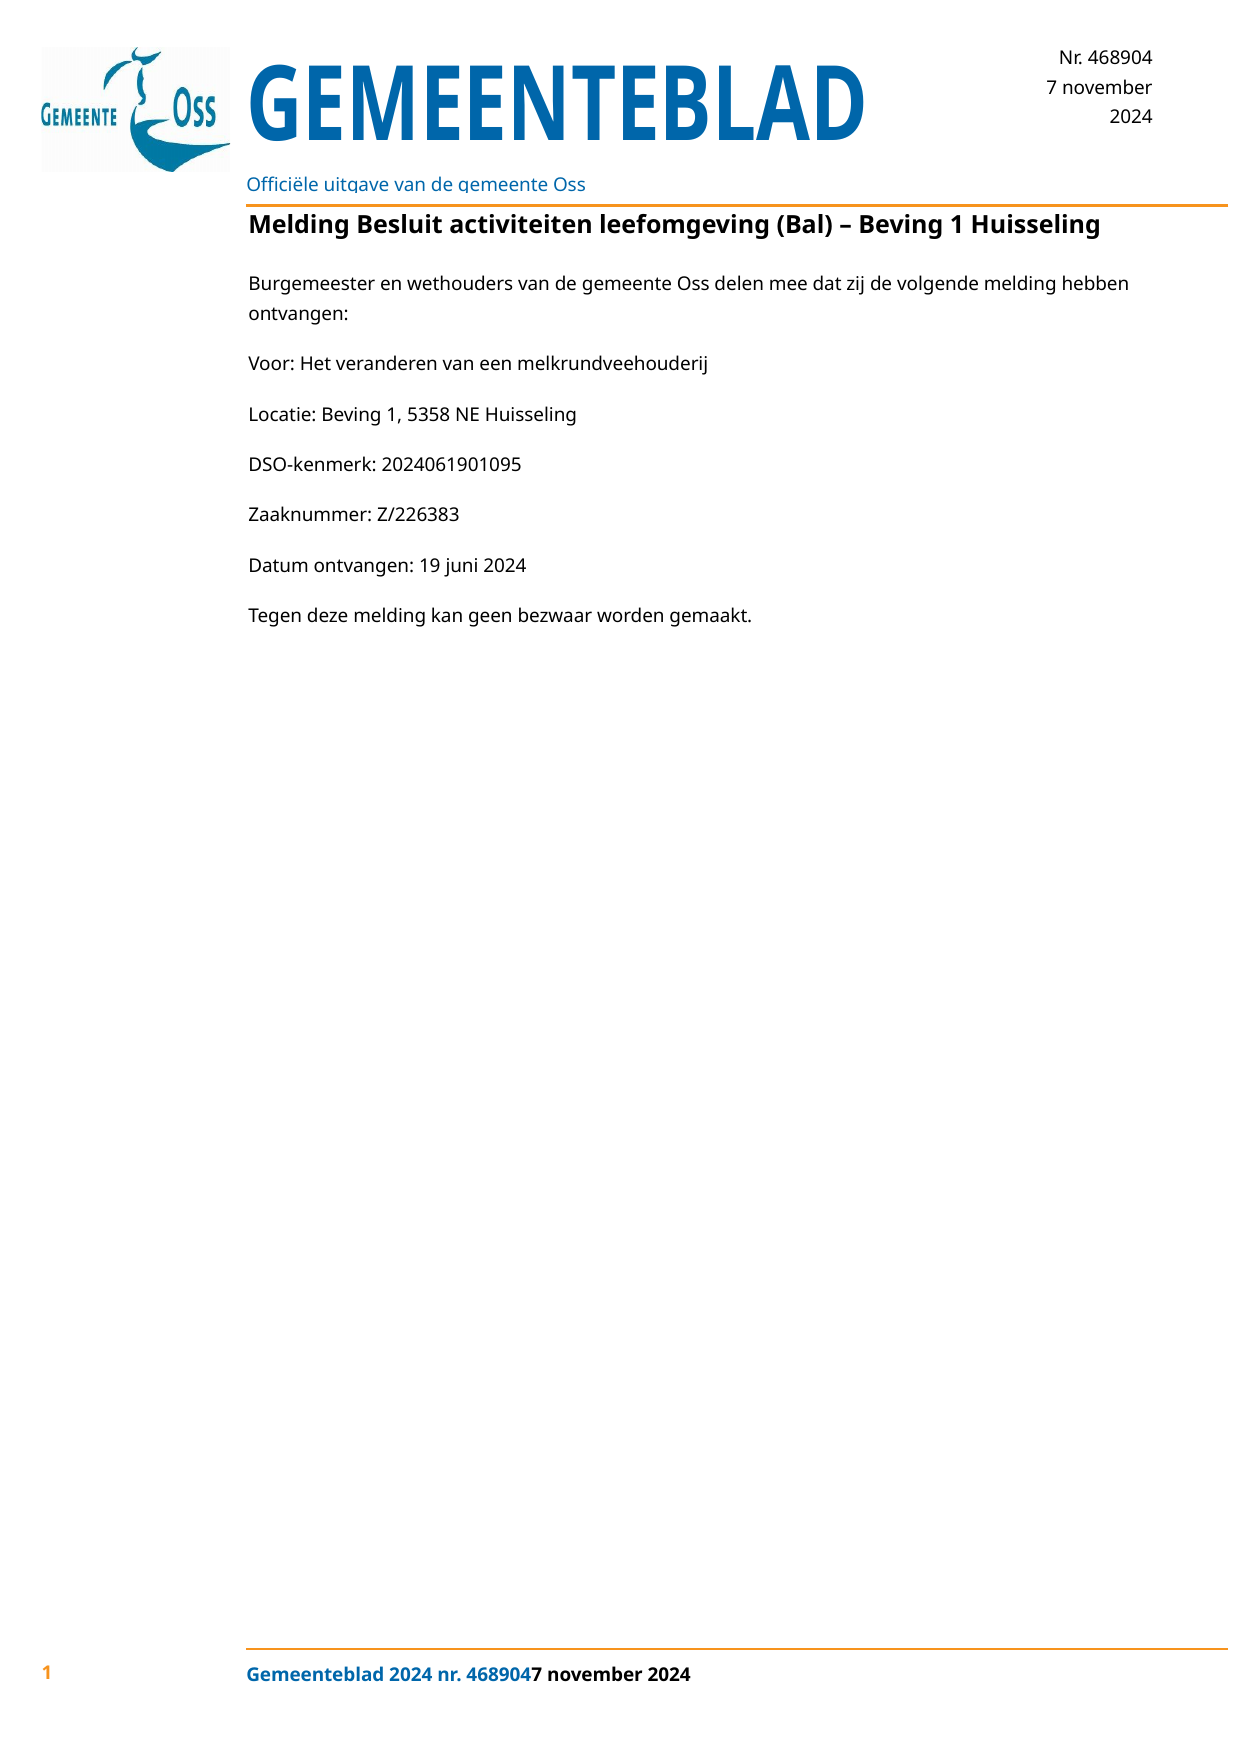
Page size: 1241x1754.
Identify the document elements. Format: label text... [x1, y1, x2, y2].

text Melding Besluit activiteiten leefomgeving (Bal) – Beving 1 Huisseling [248, 207, 1152, 241]
text DSO-kenmerk: 2024061901095 [248, 451, 1152, 477]
text Datum ontvangen: 19 juni 2024 [248, 552, 1152, 578]
text Zaaknummer: Z/226383 [248, 502, 1152, 527]
text Tegen deze melding kan geen bezwaar worden gemaakt. [248, 602, 1152, 628]
text Locatie: Beving 1, 5358 NE Huisseling [248, 401, 1152, 426]
text Burgemeester en wethouders van de gemeente Oss delen mee dat zij de volgende melding hebben ontvangen: [248, 270, 1152, 326]
text Voor: Het veranderen van een melkrundveehouderij [248, 350, 1152, 376]
picture [41, 47, 231, 172]
